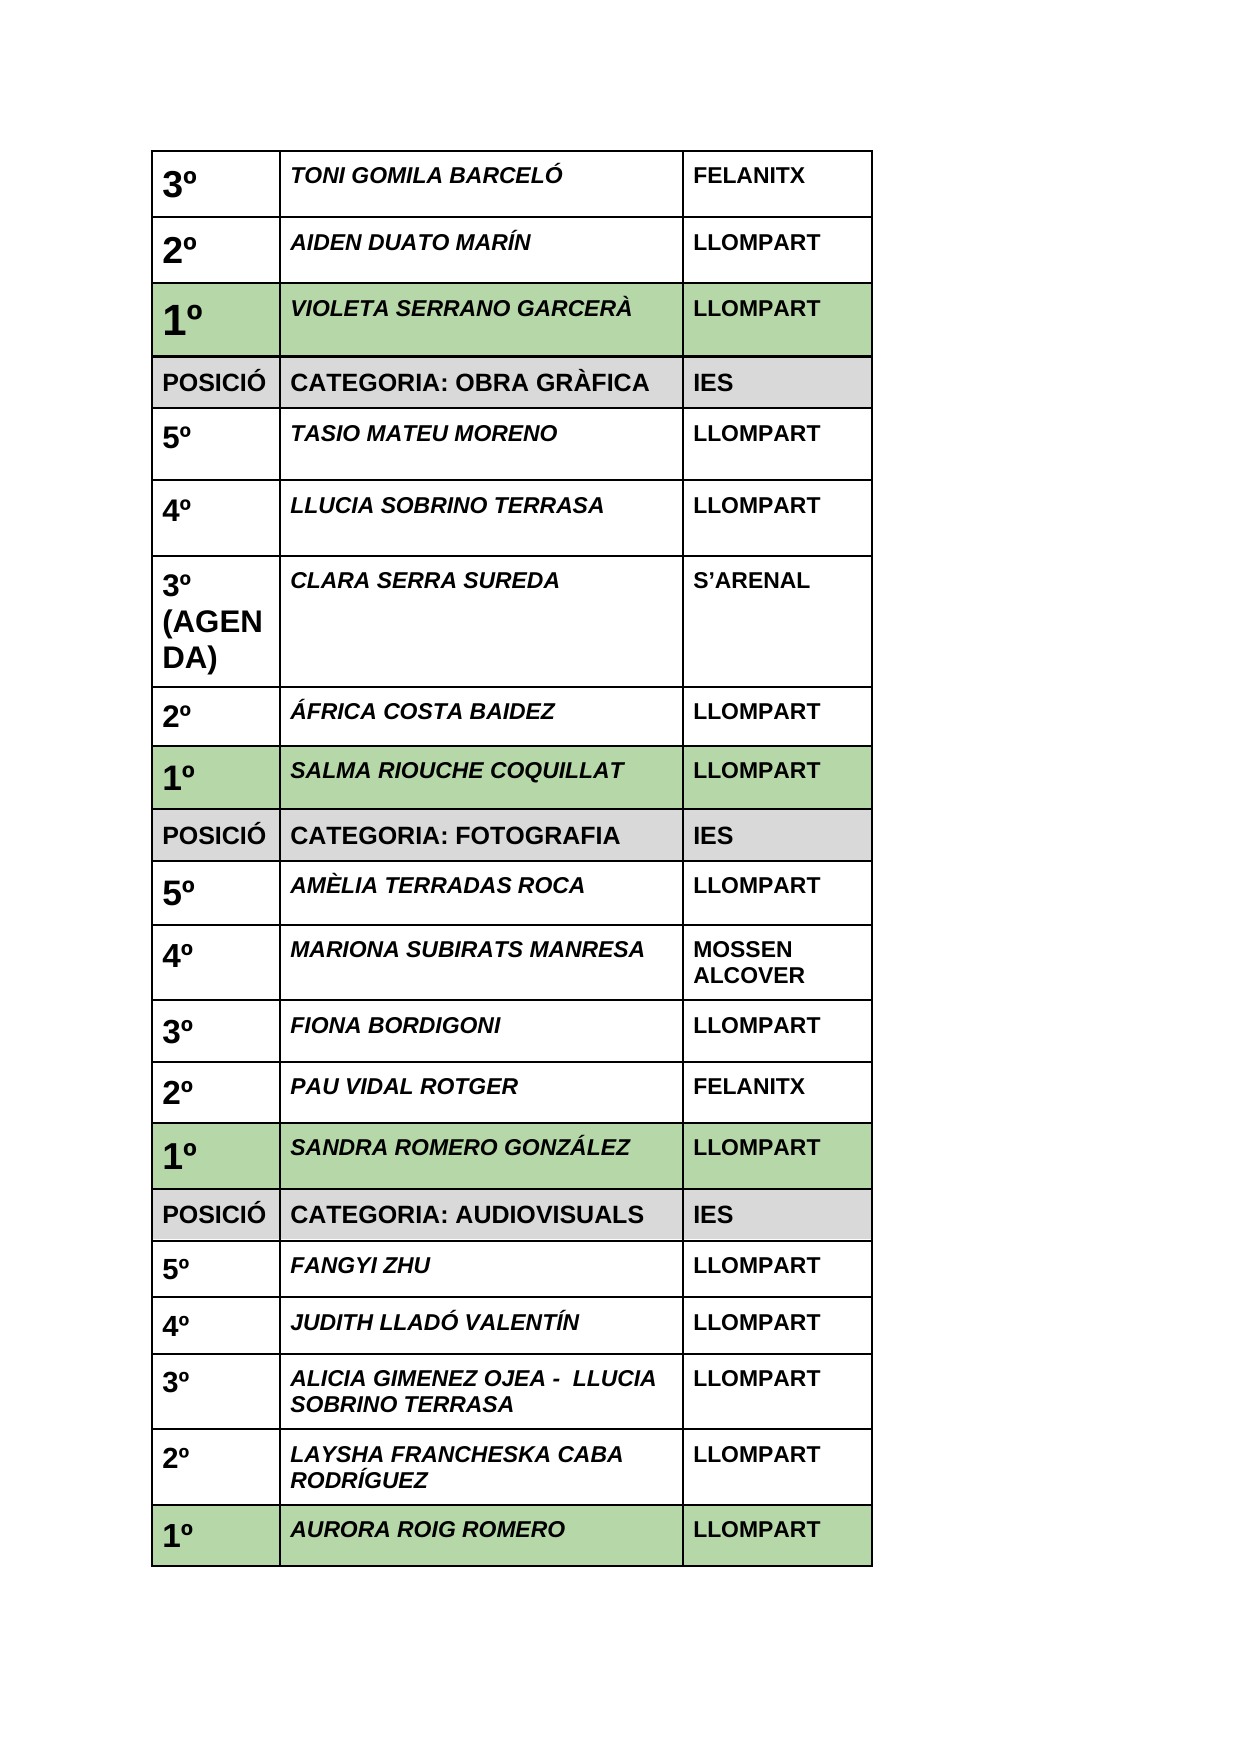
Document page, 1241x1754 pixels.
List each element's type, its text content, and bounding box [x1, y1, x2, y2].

table_cell 3º [153, 152, 279, 216]
table_cell TONI GOMILA BARCELÓ [281, 152, 682, 216]
table_cell CATEGORIA: AUDIOVISUALS [281, 1190, 682, 1239]
table_cell ÁFRICA COSTA BAIDEZ [281, 688, 682, 744]
table_cell 1º [153, 1506, 279, 1565]
table_cell AIDEN DUATO MARÍN [281, 218, 682, 282]
table_cell 2º [153, 688, 279, 744]
table_cell 2º [153, 1063, 279, 1122]
table_cell LAYSHA FRANCHESKA CABA RODRÍGUEZ [281, 1430, 682, 1504]
table_cell AURORA ROIG ROMERO [281, 1506, 682, 1565]
table_cell LLOMPART [684, 1001, 871, 1061]
table_cell LLOMPART [684, 1506, 871, 1565]
table_cell MOSSEN ALCOVER [684, 926, 871, 999]
table_cell 2º [153, 218, 279, 282]
table_cell 3º (AGENDA) [153, 557, 279, 686]
table_cell 1º [153, 1124, 279, 1188]
table_cell 1º [153, 747, 279, 808]
table_cell MARIONA SUBIRATS MANRESA [281, 926, 682, 999]
table_cell IES [684, 1190, 871, 1239]
table_cell CATEGORIA: OBRA GRÀFICA [281, 358, 682, 407]
table_cell FIONA BORDIGONI [281, 1001, 682, 1061]
table_cell POSICIÓ [153, 810, 279, 860]
table_cell CATEGORIA: FOTOGRAFIA [281, 810, 682, 860]
table_cell ALICIA GIMENEZ OJEA - LLUCIA SOBRINO TERRASA [281, 1355, 682, 1428]
table_cell FELANITX [684, 1063, 871, 1122]
table_cell LLOMPART [684, 862, 871, 923]
table_cell LLOMPART [684, 218, 871, 282]
table_cell 3º [153, 1355, 279, 1428]
table_cell POSICIÓ [153, 1190, 279, 1239]
table_cell AMÈLIA TERRADAS ROCA [281, 862, 682, 923]
table_cell 4º [153, 481, 279, 555]
table_cell JUDITH LLADÓ VALENTÍN [281, 1298, 682, 1352]
table_cell FANGYI ZHU [281, 1242, 682, 1296]
table_cell LLUCIA SOBRINO TERRASA [281, 481, 682, 555]
table_cell LLOMPART [684, 284, 871, 355]
table_cell IES [684, 810, 871, 860]
table_cell 5º [153, 1242, 279, 1296]
table_cell LLOMPART [684, 1355, 871, 1428]
table_cell POSICIÓ [153, 358, 279, 407]
table_cell 5º [153, 409, 279, 479]
table_cell LLOMPART [684, 481, 871, 555]
table_cell 4º [153, 1298, 279, 1352]
table_cell LLOMPART [684, 1242, 871, 1296]
table_cell LLOMPART [684, 409, 871, 479]
table_cell 5º [153, 862, 279, 923]
table_cell CLARA SERRA SUREDA [281, 557, 682, 686]
table_cell 2º [153, 1430, 279, 1504]
table_cell S’ARENAL [684, 557, 871, 686]
table_cell 4º [153, 926, 279, 999]
table_cell LLOMPART [684, 1298, 871, 1352]
table_cell LLOMPART [684, 747, 871, 808]
table_cell LLOMPART [684, 1430, 871, 1504]
table_cell LLOMPART [684, 1124, 871, 1188]
table_cell 1º [153, 284, 279, 355]
table_cell VIOLETA SERRANO GARCERÀ [281, 284, 682, 355]
table_cell 3º [153, 1001, 279, 1061]
table_cell SANDRA ROMERO GONZÁLEZ [281, 1124, 682, 1188]
table_cell IES [684, 358, 871, 407]
table_cell LLOMPART [684, 688, 871, 744]
table_cell TASIO MATEU MORENO [281, 409, 682, 479]
table_cell FELANITX [684, 152, 871, 216]
table_cell SALMA RIOUCHE COQUILLAT [281, 747, 682, 808]
table_cell PAU VIDAL ROTGER [281, 1063, 682, 1122]
